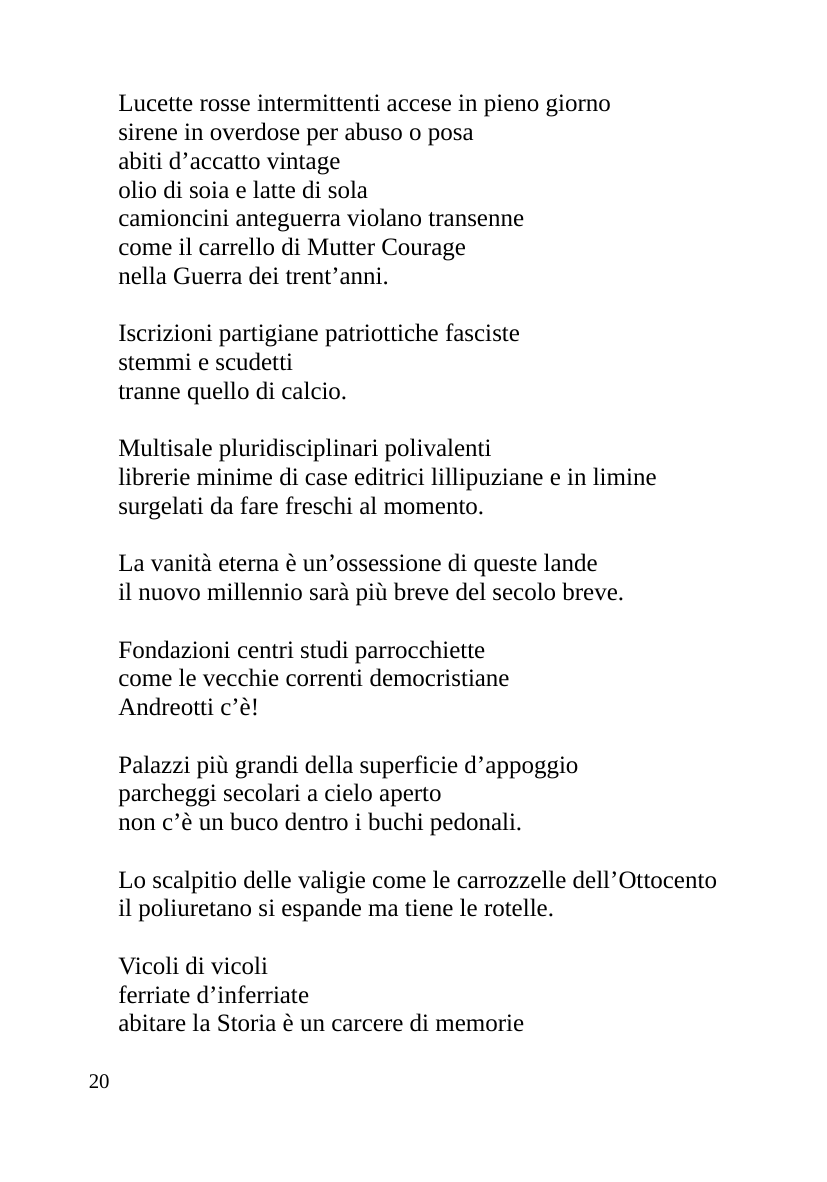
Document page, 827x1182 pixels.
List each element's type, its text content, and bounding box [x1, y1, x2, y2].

text Iscrizioni partigiane patriottiche fasciste [118, 318, 738, 347]
text Lucette rosse intermittenti accese in pieno giorno [118, 88, 738, 117]
text come le vecchie correnti democristiane [118, 663, 738, 692]
text camioncini anteguerra violano transenne [118, 203, 738, 232]
text il nuovo millennio sarà più breve del secolo breve. [118, 577, 738, 606]
text librerie minime di case editrici lillipuziane e in limine [118, 462, 738, 491]
text Vicoli di vicoli [118, 951, 738, 980]
text non c’è un buco dentro i buchi pedonali. [118, 807, 738, 836]
text sirene in overdose per abuso o posa [118, 117, 738, 146]
text Palazzi più grandi della superficie d’appoggio [118, 750, 738, 778]
text parcheggi secolari a cielo aperto [118, 778, 738, 807]
text Andreotti c’è! [118, 692, 738, 721]
text La vanità eterna è un’ossessione di queste lande [118, 548, 738, 577]
text nella Guerra dei trent’anni. [118, 261, 738, 290]
text surgelati da fare freschi al momento. [118, 491, 738, 520]
text olio di soia e latte di sola [118, 175, 738, 203]
text tranne quello di calcio. [118, 376, 738, 405]
text il poliuretano si espande ma tiene le rotelle. [118, 893, 738, 922]
text Multisale pluridisciplinari polivalenti [118, 433, 738, 462]
text Fondazioni centri studi parrocchiette [118, 635, 738, 663]
text abitare la Storia è un carcere di memorie [118, 1008, 738, 1037]
text come il carrello di Mutter Courage [118, 232, 738, 261]
text ferriate d’inferriate [118, 980, 738, 1008]
text stemmi e scudetti [118, 347, 738, 376]
text Lo scalpitio delle valigie come le carrozzelle dell’Ottocento [118, 865, 738, 893]
text abiti d’accatto vintage [118, 146, 738, 175]
